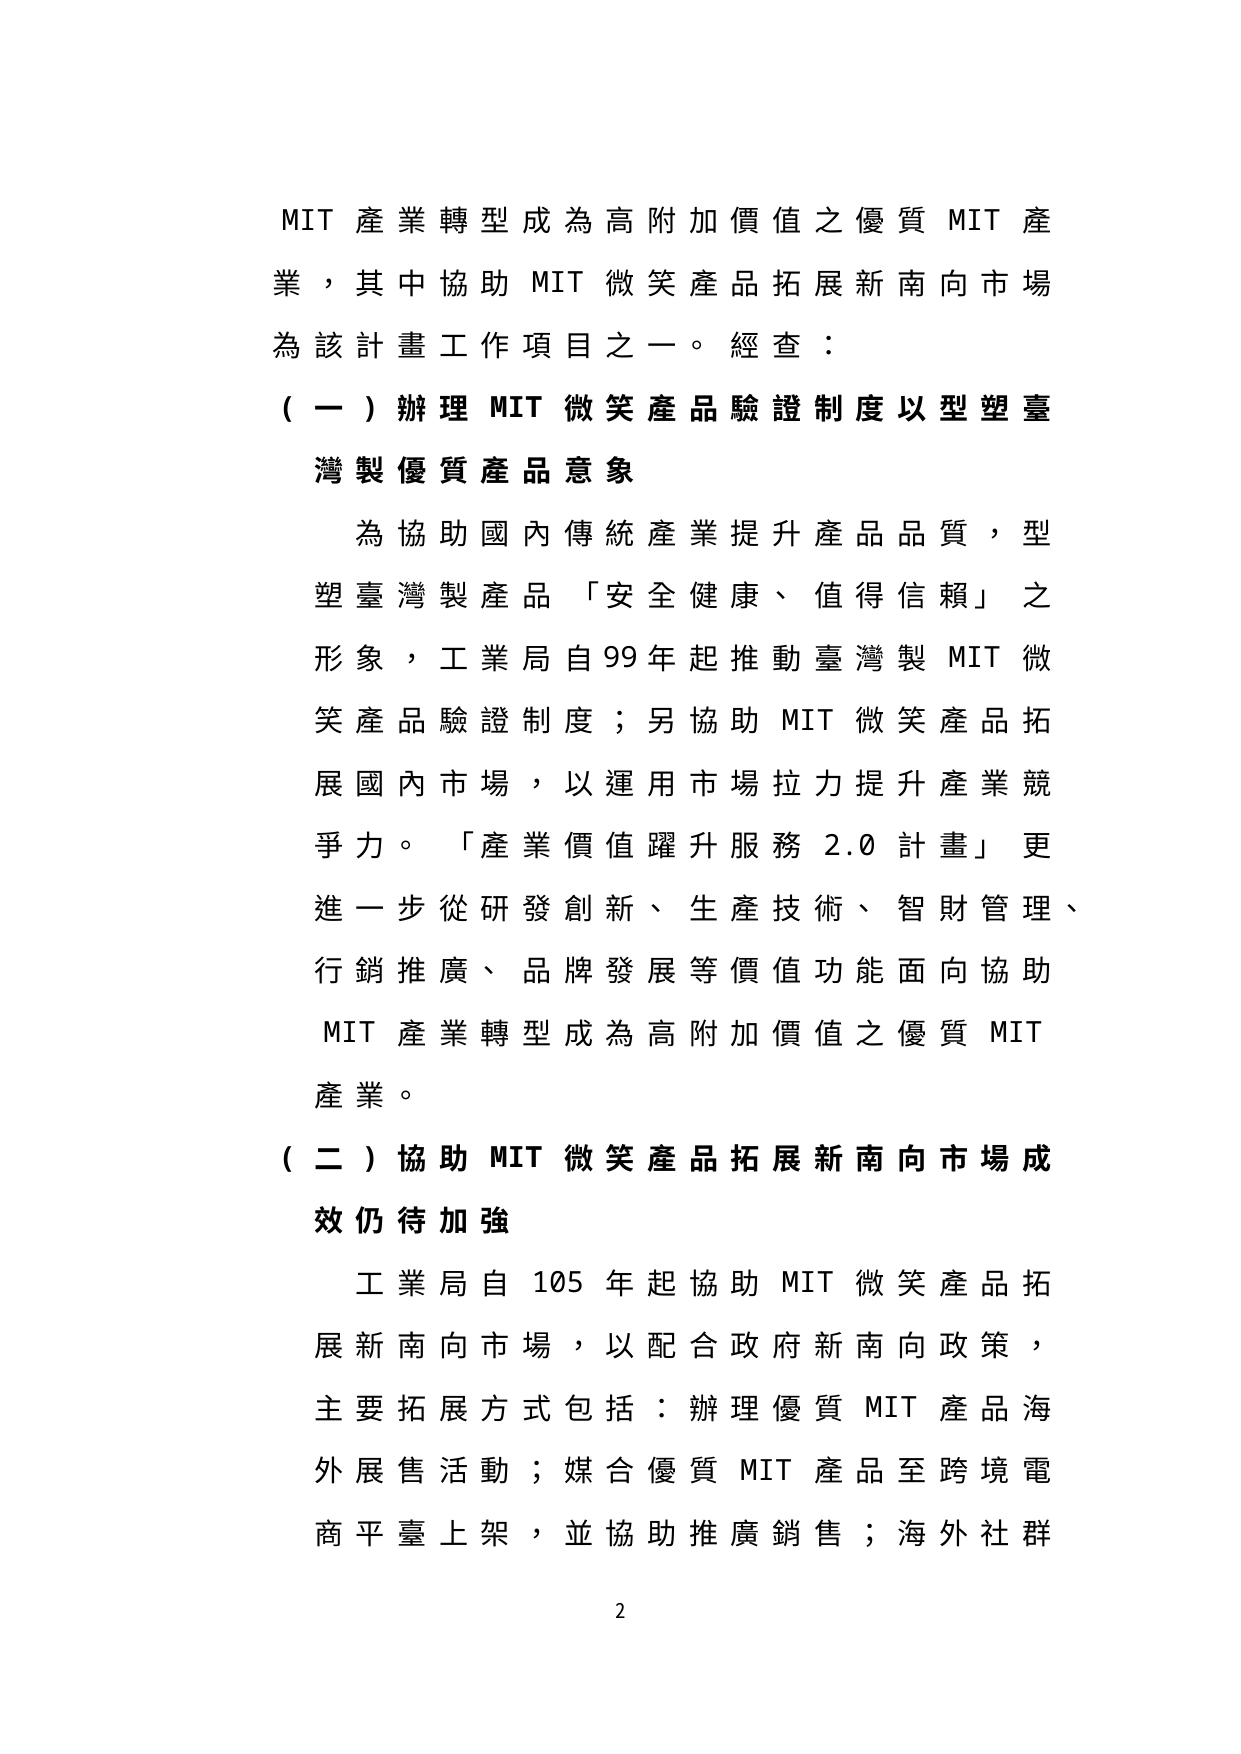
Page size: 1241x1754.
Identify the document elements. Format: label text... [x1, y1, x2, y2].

text MIT產業轉型成為高附加價值之優質MIT產業，其中協助MIT微笑產品拓展新南向市場為該計畫工作項目之一。經查： [242, 177, 1058, 365]
text 為協助國內傳統產業提升產品品質，型塑臺灣製產品「安全健康、值得信賴」之形象，工業局自99年起推動臺灣製MIT微笑產品驗證制度；另協助MIT微笑產品拓展國內市場，以運用市場拉力提升產業競爭力。「產業價值躍升服務2.0計畫」更進一步從研發創新、生產技術、智財管理、行銷推廣、品牌發展等價值功能面向協助MIT產業轉型成為高附加價值之優質MIT產業。 [271, 490, 1058, 1115]
text (二)協助MIT微笑產品拓展新南向市場成效仍待加強 [242, 1115, 1058, 1240]
text (一)辦理MIT微笑產品驗證制度以型塑臺灣製優質產品意象 [242, 365, 1058, 490]
text 工業局自105年起協助MIT微笑產品拓展新南向市場，以配合政府新南向政策，主要拓展方式包括：辦理優質MIT產品海外展售活動；媒合優質MIT產品至跨境電商平臺上架，並協助推廣銷售；海外社群媒體維運及媒體廣宣，提升優質臺灣製造產品海外知名度等。105年度至108年度預算分別為485萬元、425萬元、550萬元及450萬元，各年度實支數分別為485萬元、425萬元、550萬元及450萬元；海外展售活動計辦理5次，現場銷售金額110萬元，後續訂單預估6,064萬9千元；媒合MIT獲證業者至跨境電商平臺上架部分，迄108年底累計協助135家業者之2,893款產品於東南亞Lazada(含馬來西亞、菲律賓、新加坡、印尼與泰國5個站點)、馬來西亞易購城與好物飛行及Pchome Thai等4個跨境電商平台上架銷售，累計銷售金額997萬6千元(詳表1，其中與馬來西亞易購城店商合約於108年6月底到期，結束合作；108年底未計馬來西亞易購城)，各年度參與廠商、跨境電商上架產品及銷售金額雖略有增長，惟相較108年底MIT獲證業者2,779家及20萬7,256款產品通過MIT微笑產品驗證，則新南向國家之拓展成效，仍需加強。 [271, 1240, 1058, 1552]
